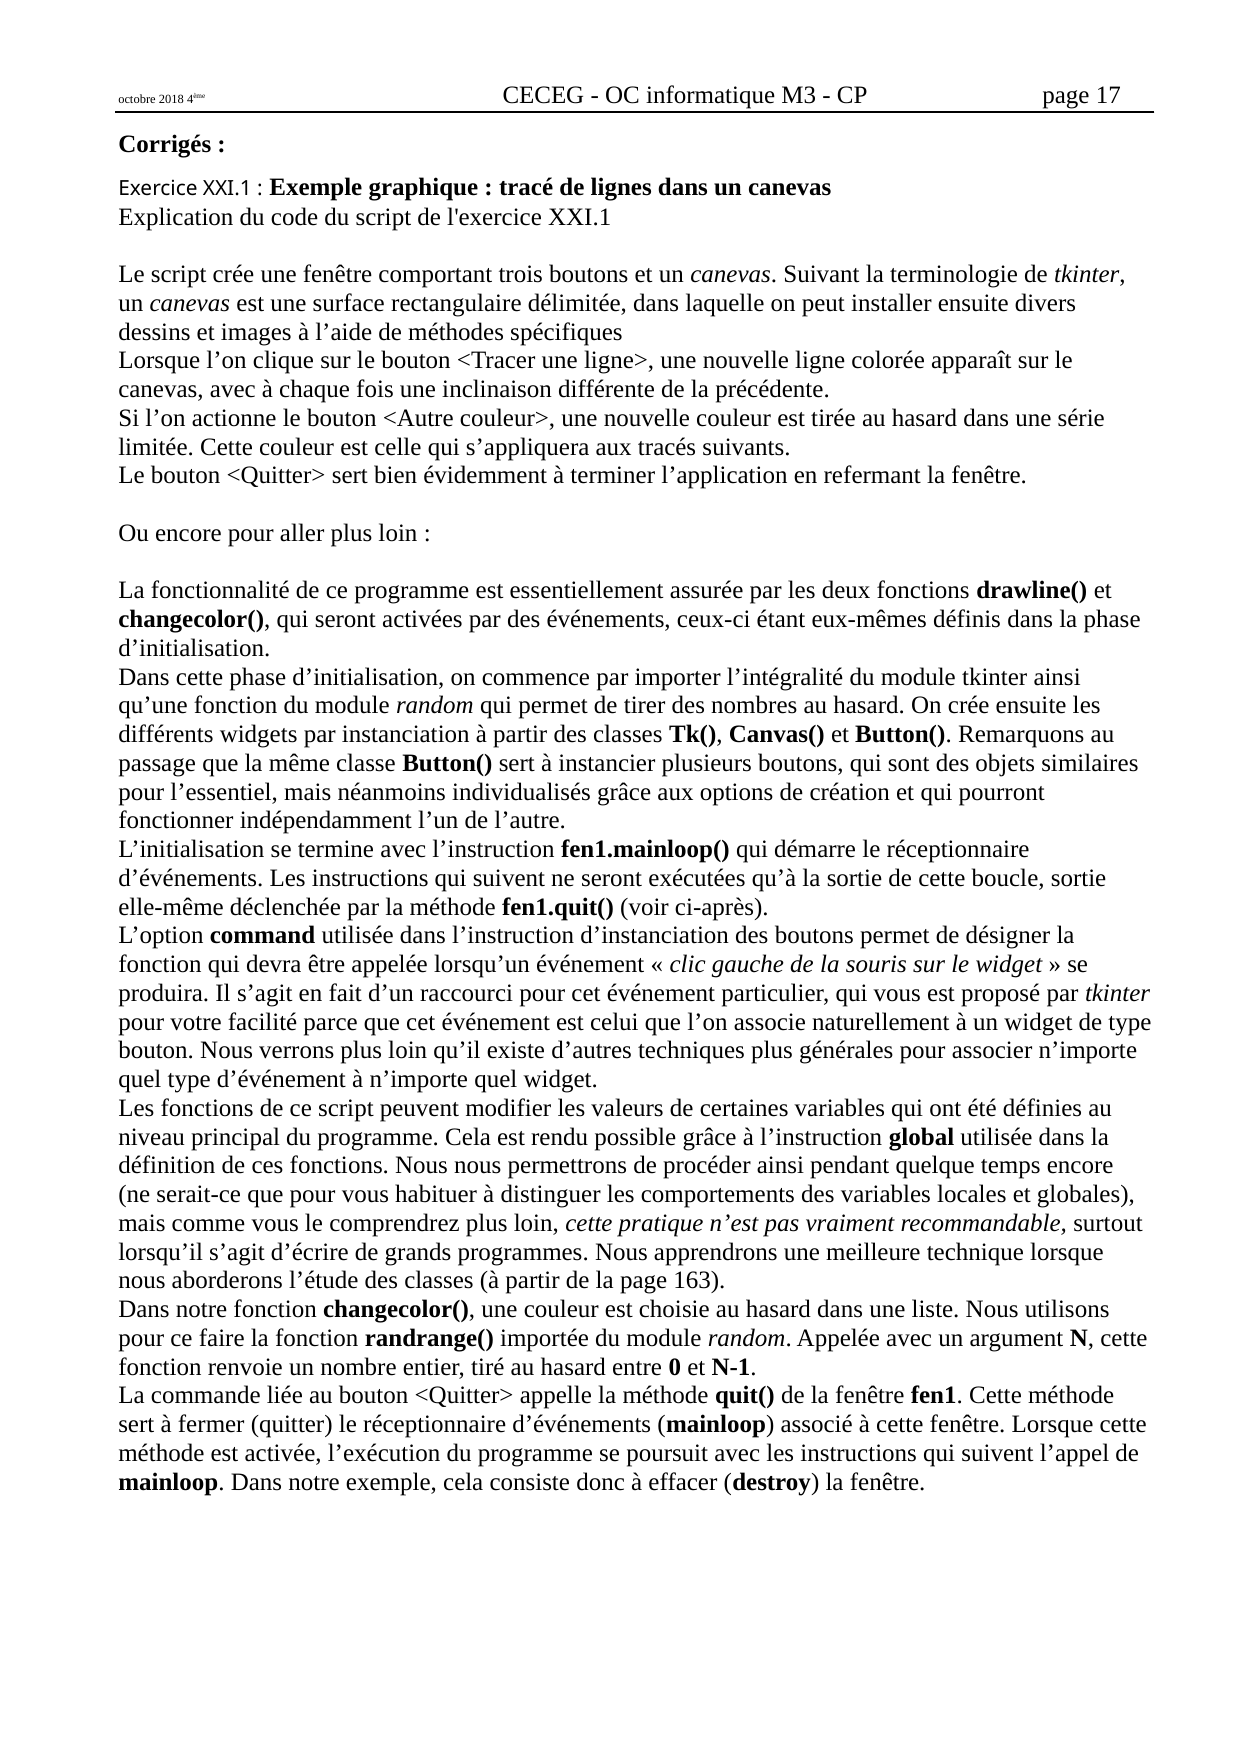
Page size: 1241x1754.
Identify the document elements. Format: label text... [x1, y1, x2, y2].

text Exercice XXI.1 : Exemple graphique : tracé de lignes dans un canevas [118, 172, 1152, 202]
text L’option command utilisée dans l’instruction d’instanciation des boutons permet de désigner la fonction qui devra être appelée lorsqu’un événement « clic gauche de la souris sur le widget » se produira. Il s’agit en fait d’un raccourci pour cet événement particulier, qui vous est proposé par tkinter pour votre facilité parce que cet événement est celui que l’on associe naturellement à un widget de type bouton. Nous verrons plus loin qu’il existe d’autres techniques plus générales pour associer n’importe quel type d’événement à n’importe quel widget. [118, 920, 1152, 1093]
text Si l’on actionne le bouton <Autre couleur>, une nouvelle couleur est tirée au hasard dans une série limitée. Cette couleur est celle qui s’appliquera aux tracés suivants. [118, 403, 1152, 460]
text Le bouton <Quitter> sert bien évidemment à terminer l’application en refermant la fenêtre. [118, 460, 1152, 489]
text Explication du code du script de l'exercice XXI.1 [118, 202, 1152, 230]
text La commande liée au bouton <Quitter> appelle la méthode quit() de la fenêtre fen1. Cette méthode sert à fermer (quitter) le réceptionnaire d’événements (mainloop) associé à cette fenêtre. Lorsque cette méthode est activée, l’exécution du programme se poursuit avec les instructions qui suivent l’appel de mainloop. Dans notre exemple, cela consiste donc à effacer (destroy) la fenêtre. [118, 1380, 1152, 1495]
text Dans cette phase d’initialisation, on commence par importer l’intégralité du module tkinter ainsi qu’une fonction du module random qui permet de tirer des nombres au hasard. On crée ensuite les différents widgets par instanciation à partir des classes Tk(), Canvas() et Button(). Remarquons au passage que la même classe Button() sert à instancier plusieurs boutons, qui sont des objets similaires pour l’essentiel, mais néanmoins individualisés grâce aux options de création et qui pourront fonctionner indépendamment l’un de l’autre. [118, 662, 1152, 834]
text Dans notre fonction changecolor(), une couleur est choisie au hasard dans une liste. Nous utilisons pour ce faire la fonction randrange() importée du module random. Appelée avec un argument N, cette fonction renvoie un nombre entier, tiré au hasard entre 0 et N-1. [118, 1294, 1152, 1380]
text Corrigés : [118, 129, 1152, 158]
text Les fonctions de ce script peuvent modifier les valeurs de certaines variables qui ont été définies au niveau principal du programme. Cela est rendu possible grâce à l’instruction global utilisée dans la définition de ces fonctions. Nous nous permettrons de procéder ainsi pendant quelque temps encore (ne serait-ce que pour vous habituer à distinguer les comportements des variables locales et globales), mais comme vous le comprendrez plus loin, cette pratique n’est pas vraiment recommandable, surtout lorsqu’il s’agit d’écrire de grands programmes. Nous apprendrons une meilleure technique lorsque nous aborderons l’étude des classes (à partir de la page 163). [118, 1093, 1152, 1294]
text La fonctionnalité de ce programme est essentiellement assurée par les deux fonctions drawline() et changecolor(), qui seront activées par des événements, ceux-ci étant eux-mêmes définis dans la phase d’initialisation. [118, 575, 1152, 662]
text Le script crée une fenêtre comportant trois boutons et un canevas. Suivant la terminologie de tkinter, un canevas est une surface rectangulaire délimitée, dans laquelle on peut installer ensuite divers dessins et images à l’aide de méthodes spécifiques [118, 259, 1152, 345]
text Ou encore pour aller plus loin : [118, 518, 1152, 547]
text L’initialisation se termine avec l’instruction fen1.mainloop() qui démarre le réceptionnaire d’événements. Les instructions qui suivent ne seront exécutées qu’à la sortie de cette boucle, sortie elle-même déclenchée par la méthode fen1.quit() (voir ci-après). [118, 834, 1152, 920]
text Lorsque l’on clique sur le bouton <Tracer une ligne>, une nouvelle ligne colorée apparaît sur le canevas, avec à chaque fois une inclinaison différente de la précédente. [118, 345, 1152, 403]
